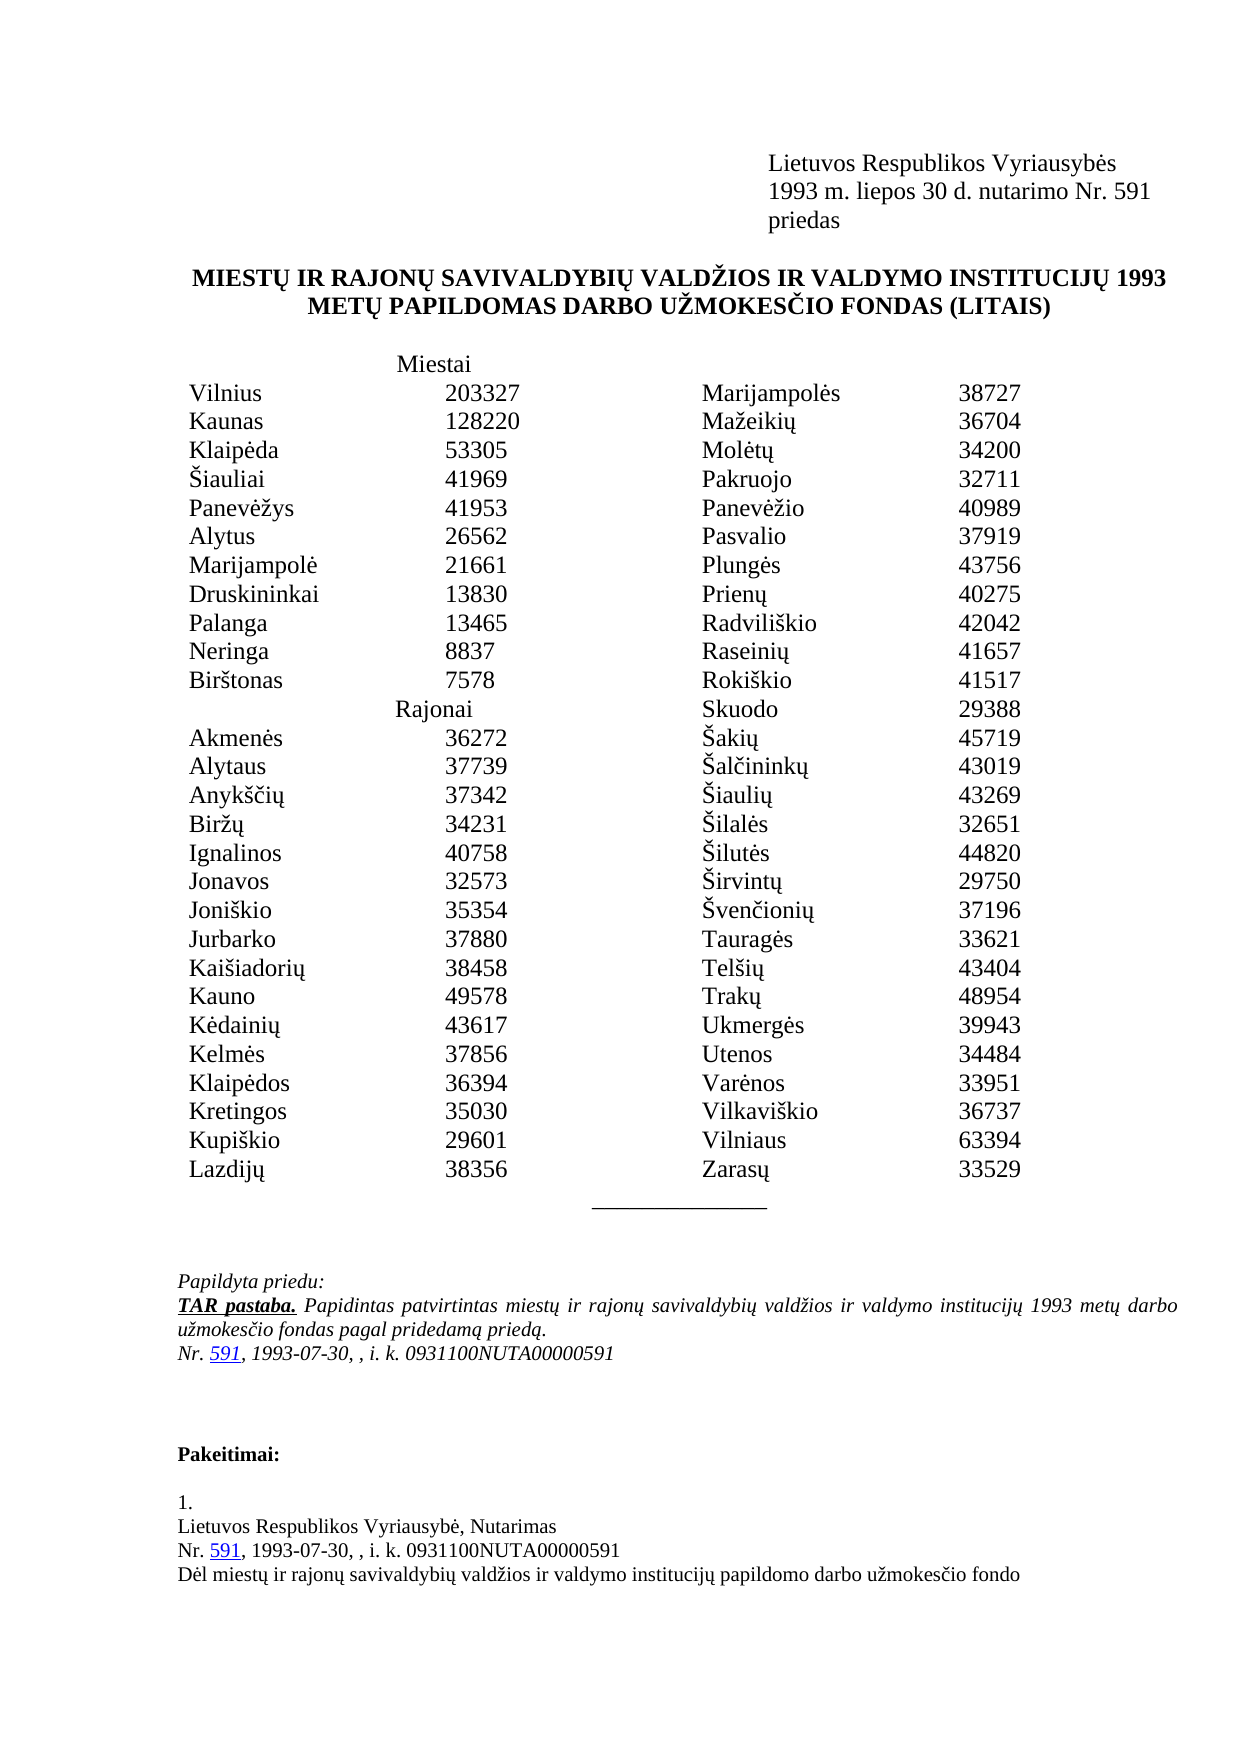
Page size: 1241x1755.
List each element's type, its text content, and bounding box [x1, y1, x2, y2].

text 1993 m. liepos 30 d. nutarimo Nr. 591 [177, 176, 1181, 205]
table_cell Marijampolė [177, 550, 434, 579]
text Papildyta priedu: [177, 1269, 1181, 1293]
table_cell 203327 [434, 378, 690, 406]
table_cell Vilkaviškio [690, 1096, 947, 1125]
table_cell 39943 [947, 1010, 1204, 1039]
table_cell Panevėžio [690, 493, 947, 521]
table_cell Utenos [690, 1039, 947, 1068]
table_cell 43269 [947, 780, 1204, 809]
table_cell Šilalės [690, 809, 947, 838]
table_cell 37919 [947, 521, 1204, 550]
table_cell Pakruojo [690, 464, 947, 493]
table_cell Druskininkai [177, 579, 434, 608]
table_cell 21661 [434, 550, 690, 579]
table_cell Vilnius [177, 378, 434, 406]
table_cell 128220 [434, 406, 690, 435]
table_cell Šakių [690, 723, 947, 751]
text Lietuvos Respublikos Vyriausybės [177, 148, 1181, 176]
table_cell 36704 [947, 406, 1204, 435]
table_cell 41953 [434, 493, 690, 521]
table_cell 63394 [947, 1125, 1204, 1154]
table_cell Radviliškio [690, 608, 947, 636]
table_cell 29388 [947, 694, 1204, 723]
text Pakeitimai: [177, 1442, 1181, 1466]
text Miestų ir rajonų savivaldybių valdžios ir valdymo institucijų 1993 metų papildomas darbo užmokesčio fondas (litais) [177, 263, 1181, 320]
table_cell Kelmės [177, 1039, 434, 1068]
table_cell 37196 [947, 895, 1204, 924]
table_cell 37739 [434, 751, 690, 780]
table_cell Kaišiadorių [177, 953, 434, 981]
table_cell 38727 [947, 378, 1204, 406]
table_cell Prienų [690, 579, 947, 608]
table_cell Rokiškio [690, 665, 947, 694]
table_cell Alytus [177, 521, 434, 550]
table_cell Šiauliai [177, 464, 434, 493]
table_cell Pasvalio [690, 521, 947, 550]
table_cell 36737 [947, 1096, 1204, 1125]
table_cell 53305 [434, 435, 690, 464]
table_cell Klaipėdos [177, 1068, 434, 1096]
table_header Miestai [177, 349, 690, 378]
table_cell 40758 [434, 838, 690, 866]
table_cell Birštonas [177, 665, 434, 694]
table_cell Švenčionių [690, 895, 947, 924]
table_cell Raseinių [690, 636, 947, 665]
table_cell 33529 [947, 1154, 1204, 1183]
table_cell Šilutės [690, 838, 947, 866]
table_cell 43404 [947, 953, 1204, 981]
table_cell 34200 [947, 435, 1204, 464]
table_cell 38356 [434, 1154, 690, 1183]
table_cell Joniškio [177, 895, 434, 924]
text 1. [177, 1490, 1181, 1514]
table_cell 29601 [434, 1125, 690, 1154]
table_cell 45719 [947, 723, 1204, 751]
table_cell Kėdainių [177, 1010, 434, 1039]
text TAR pastaba. Papidintas patvirtintas miestų ir rajonų savivaldybių valdžios ir valdymo institucijų 1993 metų darbo užmokesčio fondas pagal pridedamą priedą. [177, 1293, 1181, 1341]
table_cell 38458 [434, 953, 690, 981]
table_cell Ignalinos [177, 838, 434, 866]
table_cell Rajonai [177, 694, 690, 723]
table_cell 35030 [434, 1096, 690, 1125]
table_cell Vilniaus [690, 1125, 947, 1154]
text ______________ [177, 1183, 1181, 1211]
table_cell Palanga [177, 608, 434, 636]
text Nr. 591, 1993-07-30, , i. k. 0931100NUTA00000591 [177, 1341, 1181, 1365]
table_cell 37856 [434, 1039, 690, 1068]
table_cell 43617 [434, 1010, 690, 1039]
table_cell Jurbarko [177, 924, 434, 953]
table_cell Alytaus [177, 751, 434, 780]
table_cell Neringa [177, 636, 434, 665]
table_cell 49578 [434, 981, 690, 1010]
table_cell Mažeikių [690, 406, 947, 435]
table_cell Tauragės [690, 924, 947, 953]
table_cell 13830 [434, 579, 690, 608]
table_cell Biržų [177, 809, 434, 838]
table_cell 35354 [434, 895, 690, 924]
table_cell Molėtų [690, 435, 947, 464]
text Lietuvos Respublikos Vyriausybė, Nutarimas [177, 1514, 1181, 1538]
table_cell 41657 [947, 636, 1204, 665]
table_cell 42042 [947, 608, 1204, 636]
table_cell 34484 [947, 1039, 1204, 1068]
table_cell 43019 [947, 751, 1204, 780]
table_cell 41517 [947, 665, 1204, 694]
table_cell Kretingos [177, 1096, 434, 1125]
table_cell Šalčininkų [690, 751, 947, 780]
table_cell Plungės [690, 550, 947, 579]
table_cell Kaunas [177, 406, 434, 435]
text priedas [177, 205, 1181, 234]
table_cell 8837 [434, 636, 690, 665]
table_cell Kauno [177, 981, 434, 1010]
table_cell Panevėžys [177, 493, 434, 521]
table_cell 33621 [947, 924, 1204, 953]
table_cell 34231 [434, 809, 690, 838]
table_cell 37342 [434, 780, 690, 809]
table_cell 13465 [434, 608, 690, 636]
text Nr. 591, 1993-07-30, , i. k. 0931100NUTA00000591 [177, 1538, 1181, 1562]
text Dėl miestų ir rajonų savivaldybių valdžios ir valdymo institucijų papildomo darbo užmokesčio fondo [177, 1562, 1181, 1586]
table_cell 40989 [947, 493, 1204, 521]
table_cell 32711 [947, 464, 1204, 493]
table_header [690, 349, 947, 378]
table_cell 7578 [434, 665, 690, 694]
table_cell Jonavos [177, 866, 434, 895]
table_cell 36272 [434, 723, 690, 751]
table_cell 33951 [947, 1068, 1204, 1096]
table_cell Marijampolės [690, 378, 947, 406]
table_cell 29750 [947, 866, 1204, 895]
table_cell Telšių [690, 953, 947, 981]
table_cell Šiaulių [690, 780, 947, 809]
table_cell Anykščių [177, 780, 434, 809]
table_cell Kupiškio [177, 1125, 434, 1154]
table_cell 26562 [434, 521, 690, 550]
table_cell Širvintų [690, 866, 947, 895]
table_cell Zarasų [690, 1154, 947, 1183]
table_cell 32651 [947, 809, 1204, 838]
table_cell Lazdijų [177, 1154, 434, 1183]
table_cell Akmenės [177, 723, 434, 751]
table_cell 44820 [947, 838, 1204, 866]
table_cell Ukmergės [690, 1010, 947, 1039]
table_cell 37880 [434, 924, 690, 953]
table_cell Klaipėda [177, 435, 434, 464]
table_cell 43756 [947, 550, 1204, 579]
table_cell Skuodo [690, 694, 947, 723]
table_cell 40275 [947, 579, 1204, 608]
table_cell 48954 [947, 981, 1204, 1010]
table_header [947, 349, 1204, 378]
table_cell 36394 [434, 1068, 690, 1096]
table_cell Varėnos [690, 1068, 947, 1096]
table_cell Trakų [690, 981, 947, 1010]
table_cell 41969 [434, 464, 690, 493]
table_cell 32573 [434, 866, 690, 895]
